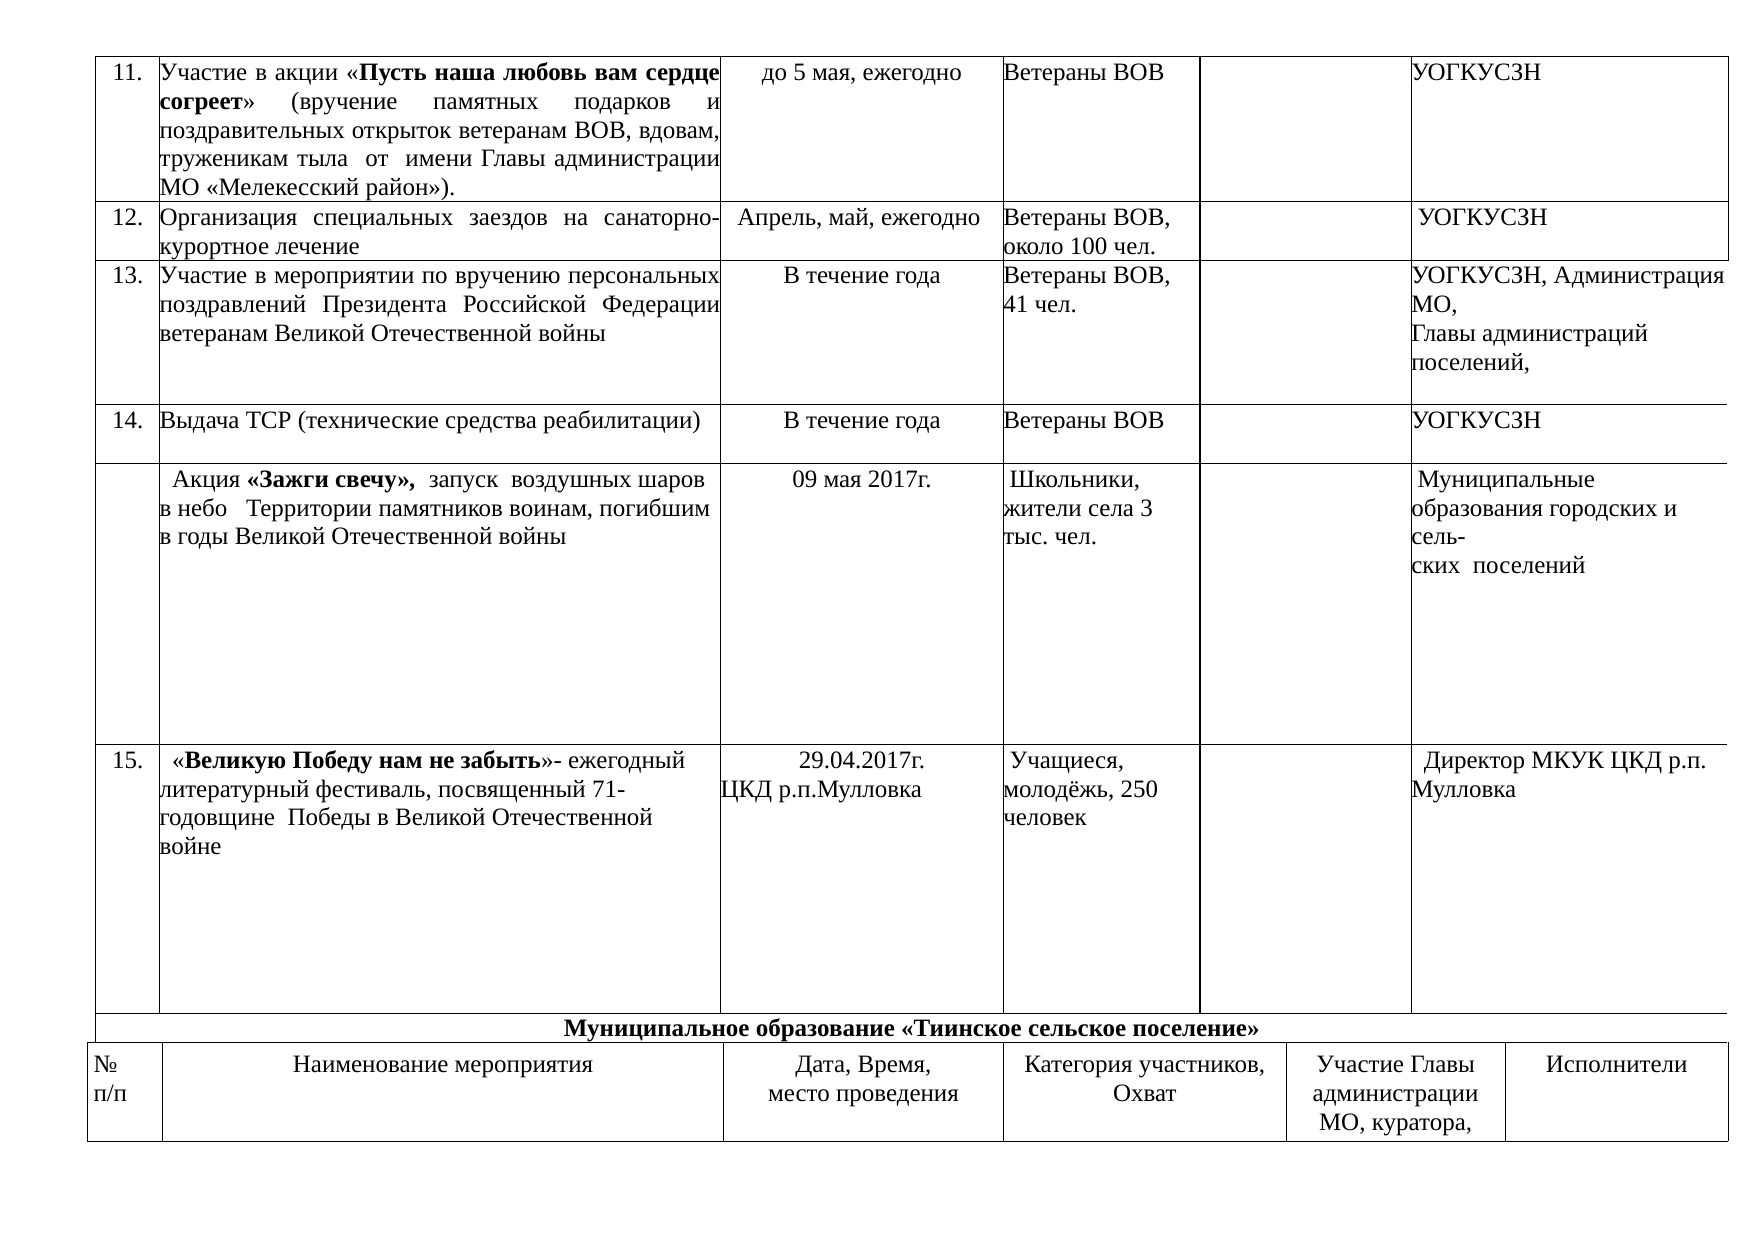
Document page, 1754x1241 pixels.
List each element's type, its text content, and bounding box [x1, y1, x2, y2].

table_cell Муниципальные образования городских и сель- ских поселений [1412, 463, 1728, 744]
table_cell Директор МКУК ЦКД р.п. Мулловка [1412, 744, 1728, 1012]
table_cell Организация специальных заездов на санаторно-курортное лечение [160, 202, 720, 259]
table_cell Апрель, май, ежегодно [721, 202, 1003, 259]
table_cell [88, 463, 95, 744]
table_cell УОГКУСЗН [1412, 404, 1728, 463]
table_cell [1201, 261, 1411, 404]
table_cell до 5 мая, ежегодно [721, 57, 1003, 201]
table_cell 13. [96, 261, 159, 404]
table_cell Ветераны ВОВ [1004, 57, 1199, 201]
table_cell 11. [96, 57, 159, 201]
table_cell В течение года [721, 261, 1003, 404]
table_cell Ветераны ВОВ, около 100 чел. [1004, 202, 1199, 259]
table_cell [1201, 405, 1411, 463]
table_cell Выдача ТСР (технические средства реабилитации) [160, 405, 720, 463]
table_cell Исполнители [1506, 1042, 1728, 1141]
table_cell [88, 201, 95, 259]
table_cell № п/п [88, 1043, 162, 1141]
table_cell 15. [96, 745, 159, 1012]
table_cell [96, 464, 159, 744]
table_cell Школьники, жители села 3 тыс. чел. [1004, 464, 1199, 744]
table_cell «Великую Победу нам не забыть»- ежегодный литературный фестиваль, посвященный 71-годовщине Победы в Великой Отечественной войне [160, 745, 720, 1012]
table_cell [88, 260, 95, 404]
table_cell УОГКУСЗН [1412, 202, 1728, 259]
table_cell 09 мая 2017г. [721, 464, 1003, 744]
table_cell Акция «Зажги свечу», запуск воздушных шаров в небо Территории памятников воинам, погибшим в годы Великой Отечественной войны [160, 464, 720, 744]
table_cell 12. [96, 202, 159, 259]
table_cell Ветераны ВОВ, 41 чел. [1004, 261, 1199, 404]
table_cell Дата, Время, место проведения [724, 1043, 1003, 1141]
table_cell [88, 404, 95, 463]
table_cell 29.04.2017г. ЦКД р.п.Мулловка [721, 745, 1003, 1012]
table_cell В течение года [721, 405, 1003, 463]
table_cell [88, 1013, 95, 1042]
table_cell Ветераны ВОВ [1004, 405, 1199, 463]
table_cell [1201, 202, 1411, 259]
table_cell [1201, 464, 1411, 744]
table_cell Участие в акции «Пусть наша любовь вам сердце согреет» (вручение памятных подарков и поздравительных открыток ветеранам ВОВ, вдовам, труженикам тыла от имени Главы администрации МО «Мелекесский район»). [160, 57, 720, 201]
table_cell Участие Главы администрации МО, куратора, [1287, 1043, 1505, 1141]
table_cell [1201, 57, 1411, 201]
table_cell [88, 56, 95, 201]
table_cell УОГКУСЗН [1412, 57, 1728, 201]
table_cell [1201, 745, 1411, 1012]
table_cell Категория участников, Охват [1004, 1043, 1286, 1141]
table_cell УОГКУСЗН, Администрация МО, Главы администраций поселений, [1412, 261, 1728, 404]
table_cell 14. [96, 405, 159, 463]
table_cell Учащиеся, молодёжь, 250 человек [1004, 745, 1199, 1012]
table_cell Участие в мероприятии по вручению персональных поздравлений Президента Российской Федерации ветеранам Великой Отечественной войны [160, 261, 720, 404]
table_cell Муниципальное образование «Тиинское сельское поселение» [96, 1013, 1728, 1042]
table_cell Наименование мероприятия [163, 1043, 723, 1141]
table_cell [88, 744, 95, 1012]
